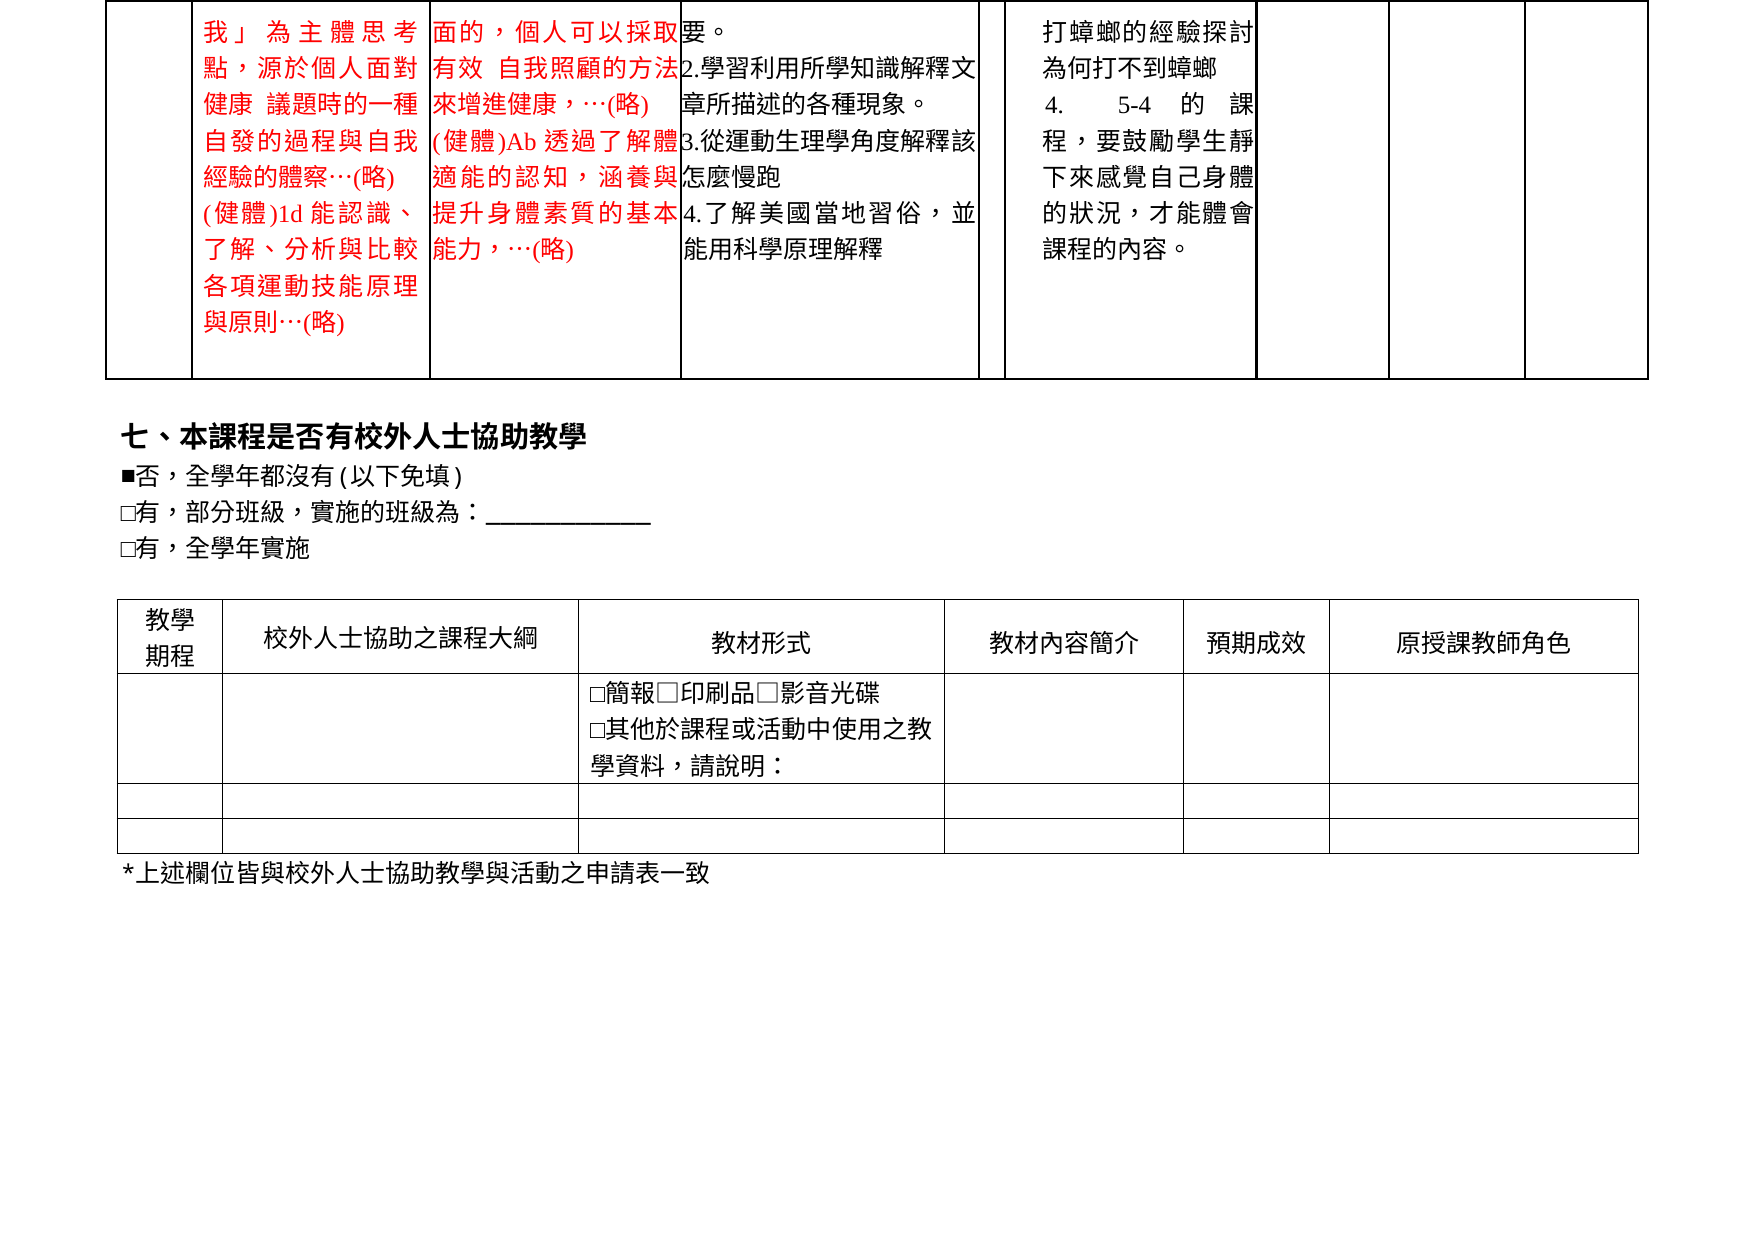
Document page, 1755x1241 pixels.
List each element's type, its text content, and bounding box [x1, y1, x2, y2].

table_header 教材內容簡介 [945, 600, 1183, 673]
table_cell 面的，個人可以採取有效 自我照顧的方法來增進健康，…(略) (健體)Ab透過了解體適能的認知，涵養與提升身體素質的基本能力，…(略) [431, 2, 680, 378]
table_cell [945, 819, 1183, 853]
table_cell [1330, 674, 1638, 782]
table_cell [223, 674, 578, 782]
table_cell □簡報□印刷品□影音光碟 □其他於課程或活動中使用之教學資料，請說明： [579, 674, 944, 782]
table_cell [579, 819, 944, 853]
table_cell [223, 819, 578, 853]
table_header 教材形式 [579, 600, 944, 673]
table_cell [1184, 674, 1329, 782]
table_header 教學 期程 [118, 600, 222, 673]
text 七、本課程是否有校外人士協助教學 [118, 414, 1636, 456]
table_cell [1258, 2, 1388, 378]
text ■否，全學年都沒有(以下免填) [118, 456, 1636, 493]
table_cell 生命科學教材第五章 5-2視錯覺的課程，螢幕的效果會比教材黑白印刷佳，可使用投影片 5-3從學生打蟑螂的經驗探討為何打不到蟑螂 5-4的課程，要鼓勵學生靜下來感覺自己身體的狀況，才能體會課程的內容。 [1006, 2, 1255, 378]
text □有，部分班級，實施的班級為：___________ [118, 493, 1636, 529]
table_header 原授課教師角色 [1330, 600, 1638, 673]
text *上述欄位皆與校外人士協助教學與活動之申請表一致 [118, 854, 1636, 890]
table_cell [107, 2, 191, 378]
table_header 校外人士協助之課程大綱 [223, 600, 578, 673]
table_cell 要。 2.學習利用所學知識解釋文章所描述的各種現象。 3.從運動生理學角度解釋該怎麼慢跑 4.了解美國當地習俗，並能用科學原理解釋 [682, 2, 978, 378]
table_cell [1526, 2, 1647, 378]
text □有，全學年實施 [118, 529, 1636, 565]
table_cell [1184, 819, 1329, 853]
table_cell [1330, 784, 1638, 818]
table_cell [118, 784, 222, 818]
table_cell [223, 784, 578, 818]
table_cell [579, 784, 944, 818]
table_cell 我」為主體思考點，源於個人面對健康 議題時的一種自發的過程與自我經驗的體察…(略) (健體)1d能認識、了解、分析與比較各項運動技能原理 與原則…(略) [193, 2, 429, 378]
table_header 預期成效 [1184, 600, 1329, 673]
table_cell [1184, 784, 1329, 818]
table_cell [980, 2, 1004, 378]
table_cell [118, 819, 222, 853]
table_cell [1330, 819, 1638, 853]
table_cell [118, 674, 222, 782]
table_cell [945, 784, 1183, 818]
table_cell [1390, 2, 1524, 378]
table_cell [945, 674, 1183, 782]
